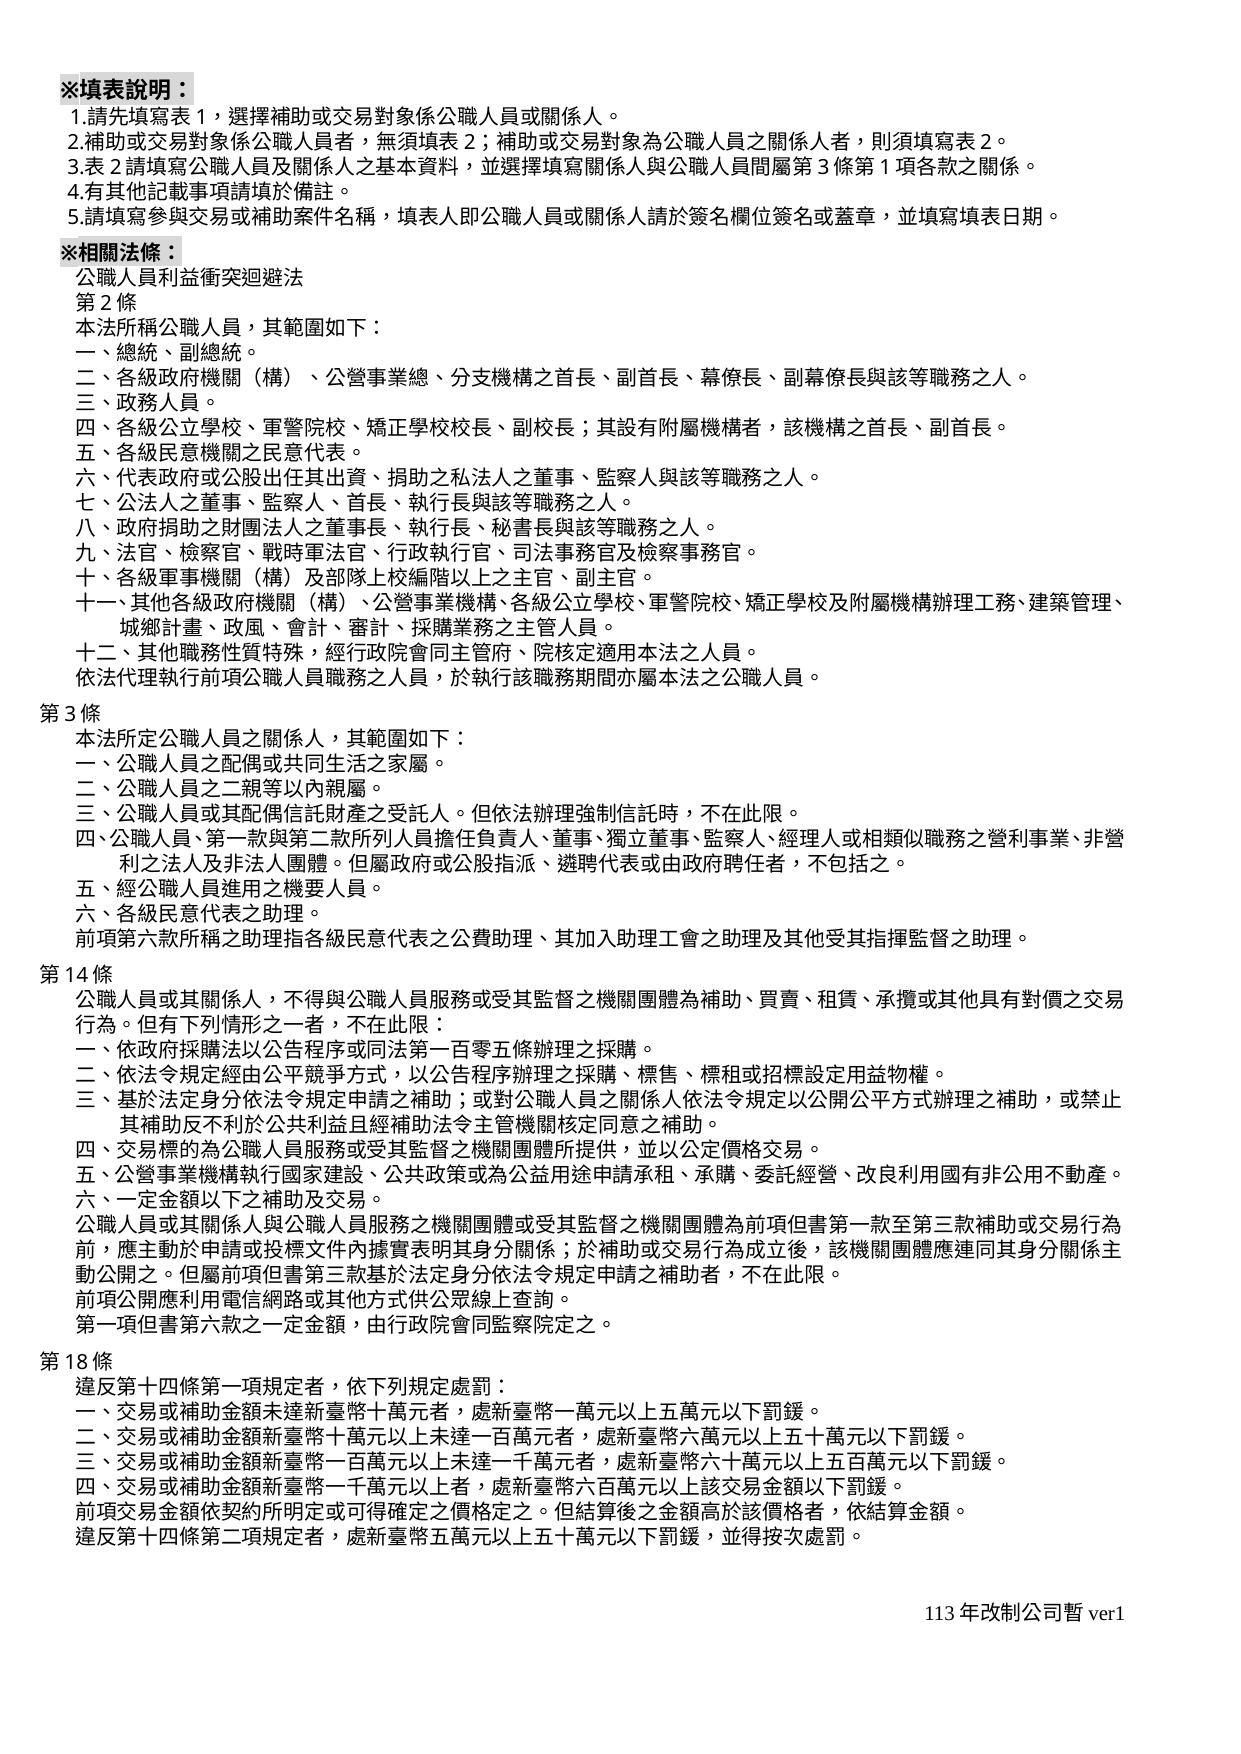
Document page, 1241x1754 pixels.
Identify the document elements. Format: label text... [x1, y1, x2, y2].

text 十、各級軍事機關（構）及部隊上校編階以上之主官、副主官。 [75, 565, 1125, 590]
text 三、政務人員。 [75, 390, 1125, 415]
text 四、公職人員、第一款與第二款所列人員擔任負責人、董事、獨立董事、監察人、經理人或相類似職務之營利事業、非營利之法人及非法人團體。但屬政府或公股指派、遴聘代表或由政府聘任者，不包括之。 [75, 827, 1125, 877]
text 3.表2請填寫公職人員及關係人之基本資料，並選擇填寫關係人與公職人員間屬第3條第1項各款之關係。 [17, 154, 1219, 179]
text 三、公職人員或其配偶信託財產之受託人。但依法辦理強制信託時，不在此限。 [75, 802, 1125, 827]
text 公職人員或其關係人與公職人員服務之機關團體或受其監督之機關團體為前項但書第一款至第三款補助或交易行為前，應主動於申請或投標文件內據實表明其身分關係；於補助或交易行為成立後，該機關團體應連同其身分關係主動公開之。但屬前項但書第三款基於法定身分依法令規定申請之補助者，不在此限。 [75, 1213, 1125, 1288]
text 公職人員或其關係人，不得與公職人員服務或受其監督之機關團體為補助、買賣、租賃、承攬或其他具有對價之交易行為。但有下列情形之一者，不在此限： [75, 988, 1125, 1038]
text 二、各級政府機關（構）、公營事業總、分支機構之首長、副首長、幕僚長、副幕僚長與該等職務之人。 [75, 365, 1125, 390]
text 十二、其他職務性質特殊，經行政院會同主管府、院核定適用本法之人員。 [75, 640, 1125, 665]
text 第14條 [1, 963, 1219, 988]
text 5.請填寫參與交易或補助案件名稱，填表人即公職人員或關係人請於簽名欄位簽名或蓋章，並填寫填表日期。 [17, 204, 1219, 229]
text 六、一定金額以下之補助及交易。 [75, 1188, 1125, 1213]
text 第3條 [1, 702, 1219, 727]
text 一、交易或補助金額未達新臺幣十萬元者，處新臺幣一萬元以上五萬元以下罰鍰。 [75, 1399, 1125, 1424]
text 六、代表政府或公股出任其出資、捐助之私法人之董事、監察人與該等職務之人。 [75, 465, 1125, 490]
text 五、經公職人員進用之機要人員。 [75, 877, 1125, 902]
text 二、交易或補助金額新臺幣十萬元以上未達一百萬元者，處新臺幣六萬元以上五十萬元以下罰鍰。 [75, 1424, 1125, 1449]
text 公職人員利益衝突迴避法 [75, 265, 1125, 290]
text 1.請先填寫表1，選擇補助或交易對象係公職人員或關係人。 [17, 104, 1219, 129]
text 八、政府捐助之財團法人之董事長、執行長、秘書長與該等職務之人。 [75, 515, 1125, 540]
text 七、公法人之董事、監察人、首長、執行長與該等職務之人。 [75, 490, 1125, 515]
text 五、各級民意機關之民意代表。 [75, 440, 1125, 465]
text 四、各級公立學校、軍警院校、矯正學校校長、副校長；其設有附屬機構者，該機構之首長、副首長。 [75, 415, 1125, 440]
text 依法代理執行前項公職人員職務之人員，於執行該職務期間亦屬本法之公職人員。 [75, 665, 1125, 690]
text ※填表說明： [60, 75, 1125, 104]
text 本法所定公職人員之關係人，其範圍如下： [75, 727, 1125, 752]
text 一、總統、副總統。 [75, 340, 1125, 365]
text 三、基於法定身分依法令規定申請之補助；或對公職人員之關係人依法令規定以公開公平方式辦理之補助，或禁止其補助反不利於公共利益且經補助法令主管機關核定同意之補助。 [75, 1088, 1125, 1138]
text 一、依政府採購法以公告程序或同法第一百零五條辦理之採購。 [75, 1038, 1125, 1063]
text 四、交易標的為公職人員服務或受其監督之機關團體所提供，並以公定價格交易。 [75, 1138, 1125, 1163]
text 二、公職人員之二親等以內親屬。 [75, 777, 1125, 802]
text 前項交易金額依契約所明定或可得確定之價格定之。但結算後之金額高於該價格者，依結算金額。 [75, 1499, 1125, 1524]
text 第18條 [1, 1349, 1219, 1374]
text 四、交易或補助金額新臺幣一千萬元以上者，處新臺幣六百萬元以上該交易金額以下罰鍰。 [75, 1474, 1125, 1499]
text 一、公職人員之配偶或共同生活之家屬。 [75, 752, 1125, 777]
text 三、交易或補助金額新臺幣一百萬元以上未達一千萬元者，處新臺幣六十萬元以上五百萬元以下罰鍰。 [75, 1449, 1125, 1474]
text 前項第六款所稱之助理指各級民意代表之公費助理、其加入助理工會之助理及其他受其指揮監督之助理。 [75, 927, 1125, 952]
text 第2條 [75, 290, 1125, 315]
text ※相關法條： [16, 240, 1219, 265]
text 九、法官、檢察官、戰時軍法官、行政執行官、司法事務官及檢察事務官。 [75, 540, 1125, 565]
text 五、公營事業機構執行國家建設、公共政策或為公益用途申請承租、承購、委託經營、改良利用國有非公用不動產。 [75, 1163, 1125, 1188]
text 違反第十四條第二項規定者，處新臺幣五萬元以上五十萬元以下罰鍰，並得按次處罰。 [75, 1524, 1125, 1549]
text 第一項但書第六款之一定金額，由行政院會同監察院定之。 [75, 1313, 1125, 1338]
text 前項公開應利用電信網路或其他方式供公眾線上查詢。 [75, 1288, 1125, 1313]
text 4.有其他記載事項請填於備註。 [17, 179, 1219, 204]
text 2.補助或交易對象係公職人員者，無須填表2；補助或交易對象為公職人員之關係人者，則須填寫表2。 [17, 129, 1219, 154]
text 六、各級民意代表之助理。 [75, 902, 1125, 927]
text 二、依法令規定經由公平競爭方式，以公告程序辦理之採購、標售、標租或招標設定用益物權。 [75, 1063, 1125, 1088]
text 違反第十四條第一項規定者，依下列規定處罰： [75, 1374, 1125, 1399]
text 本法所稱公職人員，其範圍如下： [75, 315, 1125, 340]
text 十一、其他各級政府機關（構）、公營事業機構、各級公立學校、軍警院校、矯正學校及附屬機構辦理工務、建築管理、城鄉計畫、政風、會計、審計、採購業務之主管人員。 [75, 590, 1125, 640]
